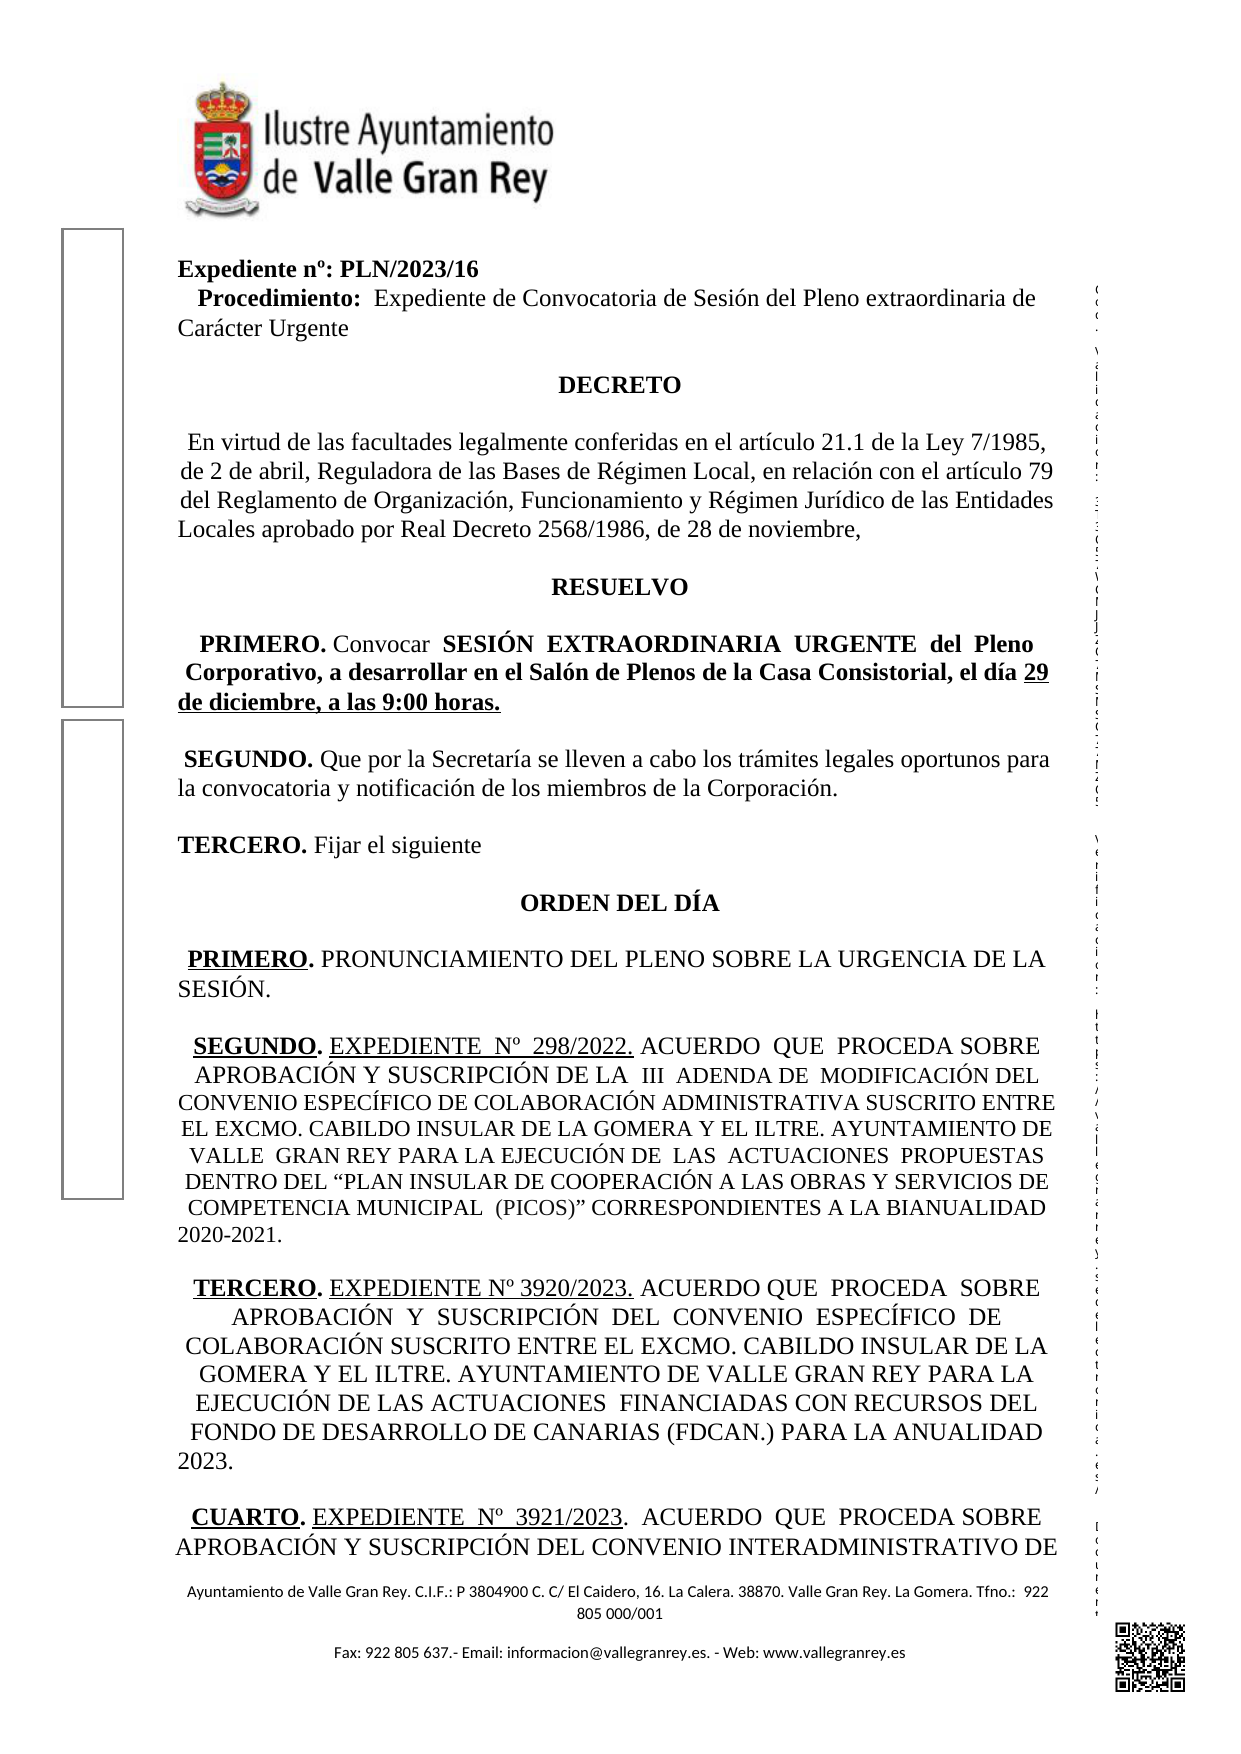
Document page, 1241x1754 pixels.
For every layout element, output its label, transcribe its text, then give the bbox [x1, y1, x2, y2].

table_cell RESUELVO [150, 556, 1089, 614]
table_cell PRIMERO. PRONUNCIAMIENTO DEL PLENO SOBRE LA URGENCIA DE LA [150, 931, 1089, 973]
table_cell Carácter Urgente [150, 313, 1089, 356]
table_cell GOMERA Y EL ILTRE. AYUNTAMIENTO DE VALLE GRAN REY PARA LA [150, 1360, 1089, 1387]
table_cell VALLE GRAN REY PARA LA EJECUCIÓN DE LAS ACTUACIONES PROPUESTAS [150, 1142, 1089, 1169]
table_cell del Reglamento de Organización, Funcionamiento y Régimen Jurídico de las Entidades [150, 485, 1089, 514]
table_cell FONDO DE DESARROLLO DE CANARIAS (FDCAN.) PARA LA ANUALIDAD [150, 1417, 1089, 1446]
table_header Expediente nº: PLN/2023/16 [150, 228, 1089, 283]
table_cell de diciembre, a las 9:00 horas. [150, 685, 1089, 717]
table_cell Corporativo, a desarrollar en el Salón de Plenos de la Casa Consistorial, el día 29 [150, 658, 1089, 685]
table_cell SEGUNDO. Que por la Secretaría se lleven a cabo los trámites legales oportunos para [150, 717, 1089, 773]
table_cell Locales aprobado por Real Decreto 2568/1986, de 28 de noviembre, [150, 515, 1089, 556]
table_cell CONVENIO ESPECÍFICO DE COLABORACIÓN ADMINISTRATIVA SUSCRITO ENTRE [150, 1090, 1089, 1114]
table_cell DECRETO [150, 356, 1089, 412]
table_cell [29, 717, 150, 1698]
table_cell TERCERO. EXPEDIENTE Nº 3920/2023. ACUERDO QUE PROCEDA SOBRE [150, 1260, 1089, 1302]
table_cell CUARTO. EXPEDIENTE Nº 3921/2023. ACUERDO QUE PROCEDA SOBRE [150, 1490, 1089, 1531]
table_cell COLABORACIÓN SUSCRITO ENTRE EL EXCMO. CABILDO INSULAR DE LA [150, 1331, 1089, 1360]
table_cell EJECUCIÓN DE LAS ACTUACIONES FINANCIADAS CON RECURSOS DEL [150, 1388, 1089, 1417]
table_cell DENTRO DEL “PLAN INSULAR DE COOPERACIÓN A LAS OBRAS Y SERVICIOS DE [150, 1169, 1089, 1194]
table_cell 2020-2021. [150, 1221, 1089, 1260]
table_cell En virtud de las facultades legalmente conferidas en el artículo 21.1 de la Ley 7/1985, [150, 413, 1089, 456]
table_cell APROBACIÓN Y SUSCRIPCIÓN DE LA III ADENDA DE MODIFICACIÓN DEL [150, 1060, 1089, 1089]
table_cell Fax: 922 805 637.- Email: informacion@vallegranrey.es. - Web: www.vallegranrey.es [150, 1633, 1089, 1698]
table_cell [1090, 1615, 1210, 1698]
table_cell SEGUNDO. EXPEDIENTE Nº 298/2022. ACUERDO QUE PROCEDA SOBRE [150, 1017, 1089, 1060]
table_cell PRIMERO. Convocar SESIÓN EXTRAORDINARIA URGENTE del Pleno [150, 615, 1089, 658]
table_cell 805 000/001 [150, 1606, 1089, 1633]
table_cell APROBACIÓN Y SUSCRIPCIÓN DEL CONVENIO ESPECÍFICO DE [150, 1302, 1089, 1331]
table_cell de 2 de abril, Reguladora de las Bases de Régimen Local, en relación con el artículo 79 [150, 456, 1089, 485]
table_header [64, 721, 122, 1197]
table_cell SESIÓN. [150, 973, 1089, 1017]
table_header [29, 228, 150, 717]
table_cell COMPETENCIA MUNICIPAL (PICOS)” CORRESPONDIENTES A LA BIANUALIDAD [150, 1194, 1089, 1221]
table_cell APROBACIÓN Y SUSCRIPCIÓN DEL CONVENIO INTERADMINISTRATIVO DE [150, 1531, 1089, 1571]
table_header Cód. Validación: 3T3Q57WCMJJZQ7MSMSQ77MZQ5 Verificación: https://vallegranrey.sedelectronica.es/ Documento firmado electrónicamente desde la plataforma esPublico Gestiona | Página 2 de 3 [1090, 228, 1210, 1615]
table_cell ORDEN DEL DÍA [150, 873, 1089, 931]
table_cell Procedimiento: Expediente de Convocatoria de Sesión del Pleno extraordinaria de [150, 283, 1089, 312]
table_cell Ayuntamiento de Valle Gran Rey. C.I.F.: P 3804900 C. C/ El Caidero, 16. La Calera. 38870. Valle Gran Rey. La Gomera. Tfno.: 922 [150, 1571, 1089, 1606]
table_header [64, 230, 122, 706]
table_cell la convocatoria y notificación de los miembros de la Corporación. [150, 773, 1089, 817]
table_cell EL EXCMO. CABILDO INSULAR DE LA GOMERA Y EL ILTRE. AYUNTAMIENTO DE [150, 1115, 1089, 1142]
table_cell TERCERO. Fijar el siguiente [150, 817, 1089, 873]
table_cell 2023. [150, 1446, 1089, 1489]
